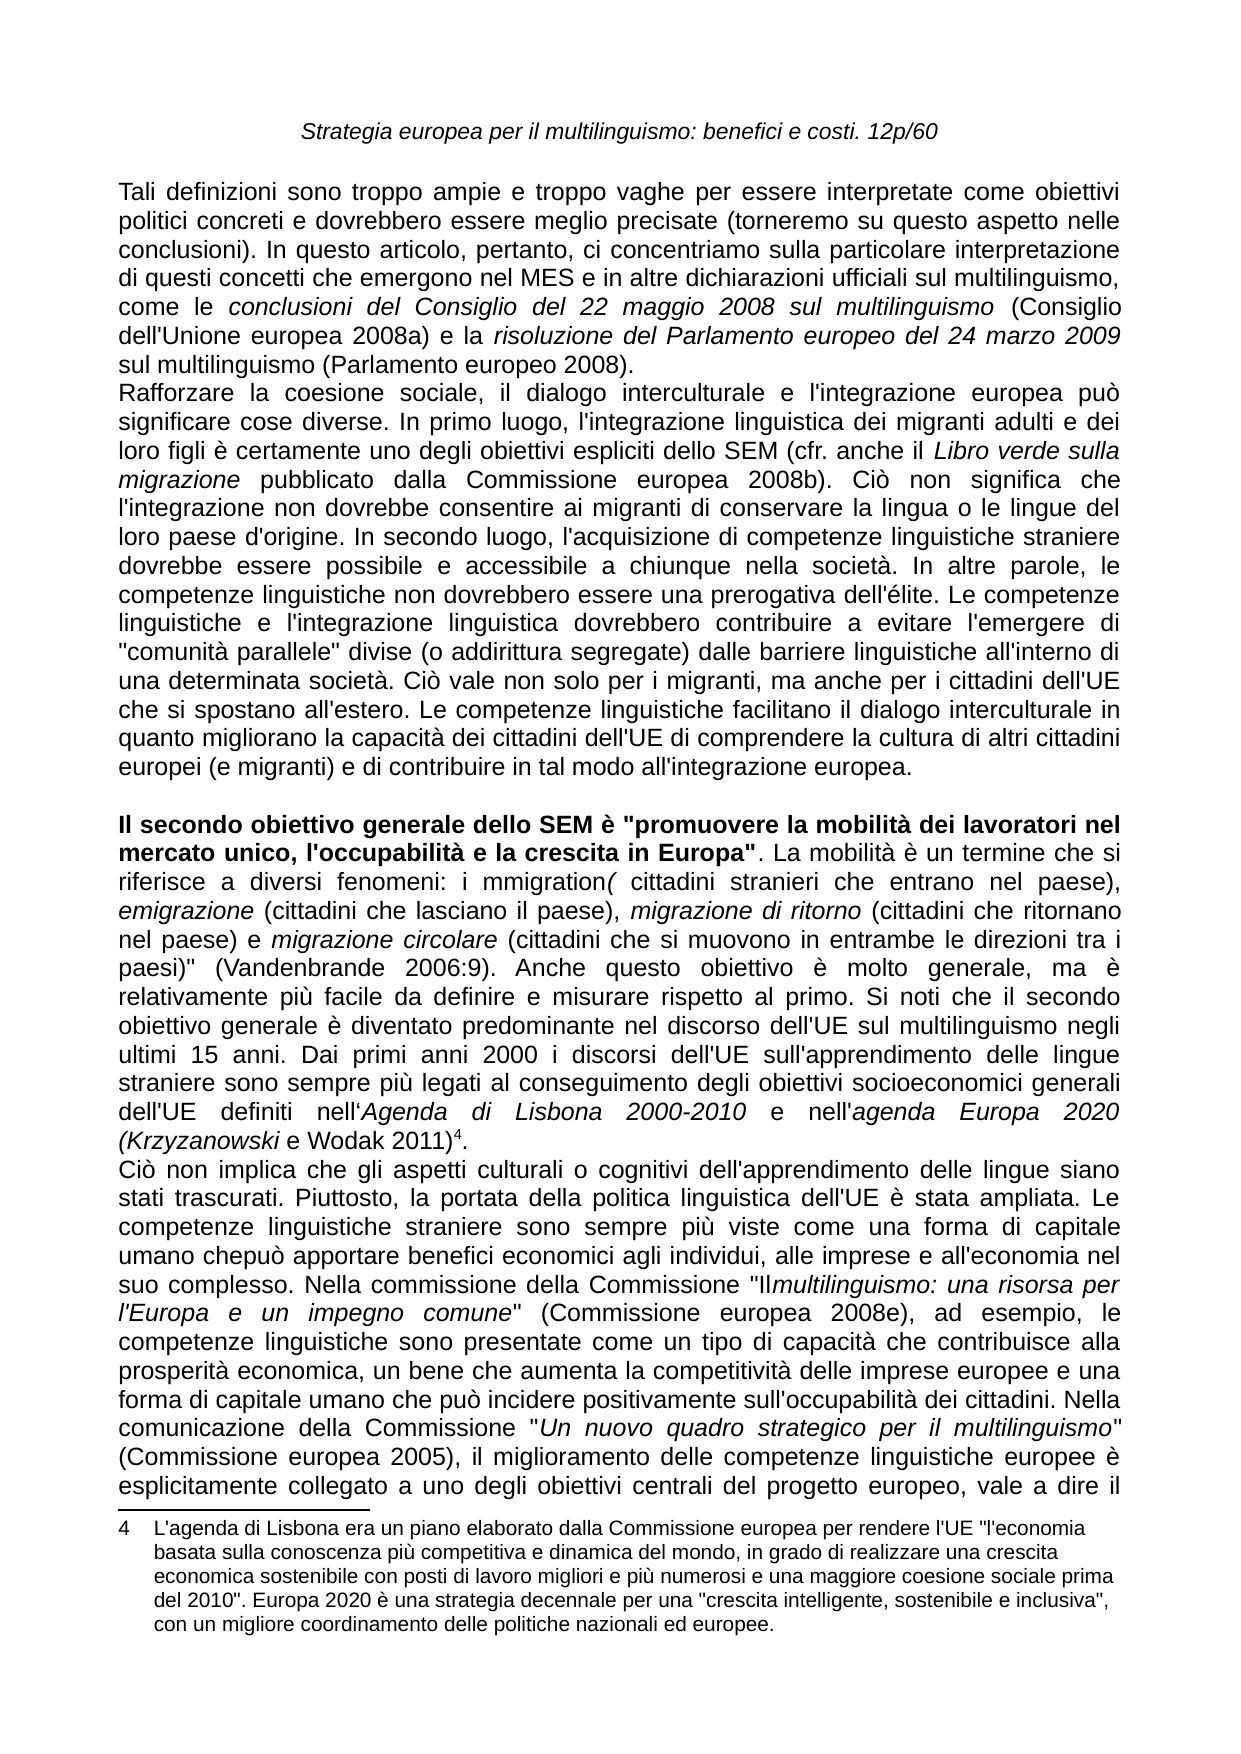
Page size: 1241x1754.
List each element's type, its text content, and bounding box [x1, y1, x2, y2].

text Il secondo obiettivo generale dello SEM è "promuovere la mobilità dei lavoratori nel mercato unico, l'occupabilità e la crescita in Europa". La mobilità è un termine che si riferisce a diversi fenomeni: i mmigration( cittadini stranieri che entrano nel paese), emigrazione (cittadini che lasciano il paese), migrazione di ritorno (cittadini che ritornano nel paese) e migrazione circolare (cittadini che si muovono in entrambe le direzioni tra i paesi)" (Vandenbrande 2006:9). Anche questo obiettivo è molto generale, ma è relativamente più facile da definire e misurare rispetto al primo. Si noti che il secondo obiettivo generale è diventato predominante nel discorso dell'UE sul multilinguismo negli ultimi 15 anni. Dai primi anni 2000 i discorsi dell'UE sull'apprendimento delle lingue straniere sono sempre più legati al conseguimento degli obiettivi socioeconomici generali dell'UE definiti nell‘Agenda di Lisbona 2000-2010 e nell'agenda Europa 2020 (Krzyzanowski e Wodak 2011). [118, 809, 1122, 1154]
text Rafforzare la coesione sociale, il dialogo interculturale e l'integrazione europea può significare cose diverse. In primo luogo, l'integrazione linguistica dei migranti adulti e dei loro figli è certamente uno degli obiettivi espliciti dello SEM (cfr. anche il Libro verde sulla migrazione pubblicato dalla Commissione europea 2008b). Ciò non significa che l'integrazione non dovrebbe consentire ai migranti di conservare la lingua o le lingue del loro paese d'origine. In secondo luogo, l'acquisizione di competenze linguistiche straniere dovrebbe essere possibile e accessibile a chiunque nella società. In altre parole, le competenze linguistiche non dovrebbero essere una prerogativa dell'élite. Le competenze linguistiche e l'integrazione linguistica dovrebbero contribuire a evitare l'emergere di "comunità parallele" divise (o addirittura segregate) dalle barriere linguistiche all'interno di una determinata società. Ciò vale non solo per i migranti, ma anche per i cittadini dell'UE che si spostano all'estero. Le competenze linguistiche facilitano il dialogo interculturale in quanto migliorano la capacità dei cittadini dell'UE di comprendere la cultura di altri cittadini europei (e migranti) e di contribuire in tal modo all'integrazione europea. [118, 378, 1122, 781]
text L'agenda di Lisbona era un piano elaborato dalla Commissione europea per rendere l'UE "l'economia basata sulla conoscenza più competitiva e dinamica del mondo, in grado di realizzare una crescita economica sostenibile con posti di lavoro migliori e più numerosi e una maggiore coesione sociale prima del 2010". Europa 2020 è una strategia decennale per una "crescita intelligente, sostenibile e inclusiva", con un migliore coordinamento delle politiche nazionali ed europee. [118, 1516, 1122, 1636]
text Ciò non implica che gli aspetti culturali o cognitivi dell'apprendimento delle lingue siano stati trascurati. Piuttosto, la portata della politica linguistica dell'UE è stata ampliata. Le competenze linguistiche straniere sono sempre più viste come una forma di capitale umano chepuò apportare benefici economici agli individui, alle imprese e all'economia nel suo complesso. Nella commissione della Commissione "Ilmultilinguismo: una risorsa per l'Europa e un impegno comune" (Commissione europea 2008e), ad esempio, le competenze linguistiche sono presentate come un tipo di capacità che contribuisce alla prosperità economica, un bene che aumenta la competitività delle imprese europee e una forma di capitale umano che può incidere positivamente sull'occupabilità dei cittadini. Nella comunicazione della Commissione "Un nuovo quadro strategico per il multilinguismo" (Commissione europea 2005), il miglioramento delle competenze linguistiche europee è esplicitamente collegato a uno degli obiettivi centrali del progetto europeo, vale a dire il [118, 1154, 1122, 1499]
text Tali definizioni sono troppo ampie e troppo vaghe per essere interpretate come obiettivi politici concreti e dovrebbero essere meglio precisate (torneremo su questo aspetto nelle conclusioni). In questo articolo, pertanto, ci concentriamo sulla particolare interpretazione di questi concetti che emergono nel MES e in altre dichiarazioni ufficiali sul multilinguismo, come le conclusioni del Consiglio del 22 maggio 2008 sul multilinguismo (Consiglio dell'Unione europea 2008a) e la risoluzione del Parlamento europeo del 24 marzo 2009 sul multilinguismo (Parlamento europeo 2008). [118, 177, 1122, 378]
